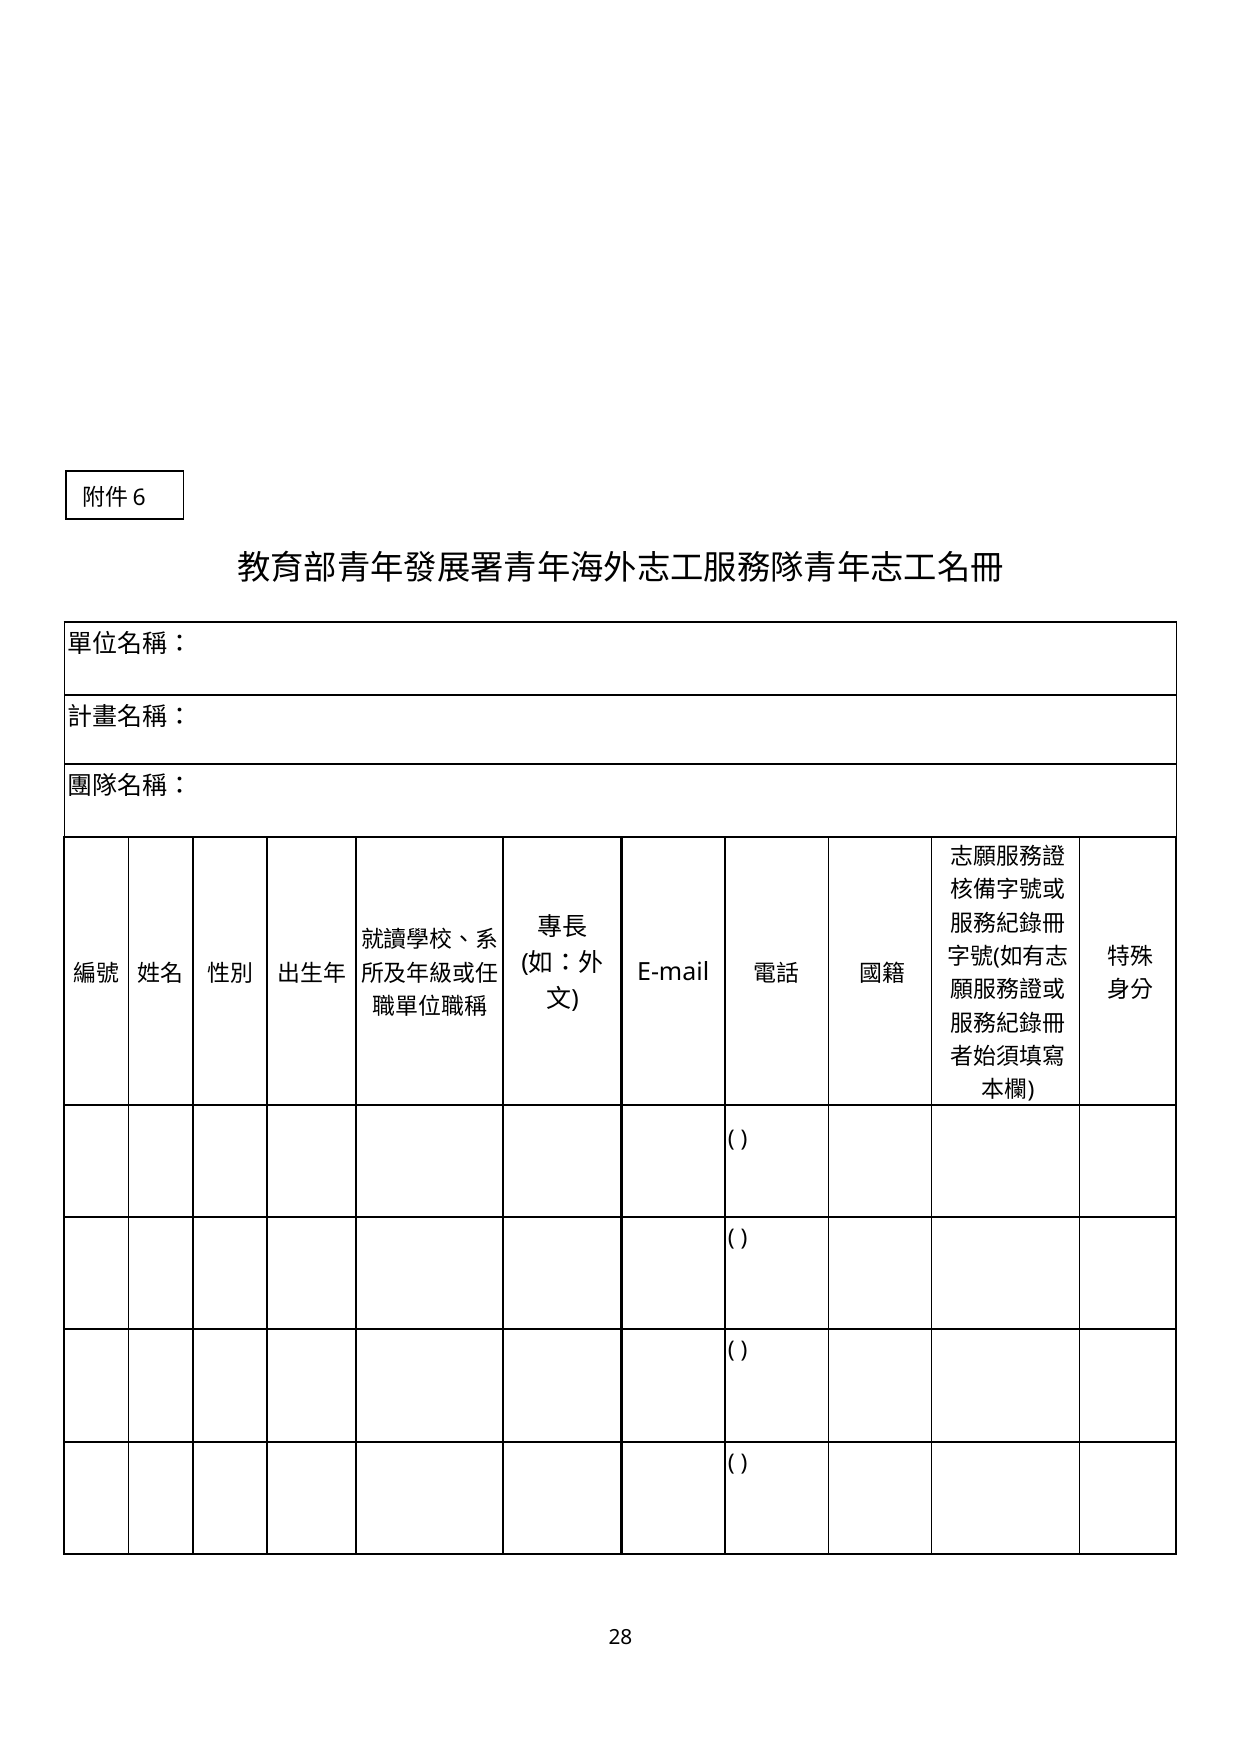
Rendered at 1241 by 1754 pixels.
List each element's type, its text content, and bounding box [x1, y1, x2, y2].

table_header 單位名稱： [65, 623, 1176, 694]
table_cell [623, 1218, 724, 1328]
table_cell [194, 1106, 266, 1216]
table_cell 就讀學校、系所及年級或任職單位職稱 [357, 838, 502, 1104]
table_cell [504, 1106, 620, 1216]
table_cell [194, 1330, 266, 1441]
table_cell E-mail [623, 838, 724, 1104]
table_cell [932, 1106, 1079, 1216]
table_cell [1080, 1443, 1175, 1553]
table_cell [65, 1330, 128, 1441]
table_cell [129, 1330, 192, 1441]
table_cell [268, 1330, 355, 1441]
table_cell ( ) [726, 1443, 828, 1553]
table_cell 出生年 [268, 838, 355, 1104]
table_cell [932, 1218, 1079, 1328]
table_cell 特殊 身分 [1080, 838, 1175, 1104]
table_cell [829, 1443, 931, 1553]
text 教育部青年發展署青年海外志工服務隊青年志工名冊 [75, 528, 1165, 603]
table_cell [129, 1218, 192, 1328]
table_cell 姓名 [129, 838, 192, 1104]
text 附件6 [82, 479, 168, 511]
table_cell [829, 1218, 931, 1328]
table_cell [357, 1106, 502, 1216]
table_cell [1080, 1218, 1175, 1328]
table_cell ( ) [726, 1106, 828, 1216]
table_cell 國籍 [829, 838, 931, 1104]
table_cell 電話 [726, 838, 828, 1104]
table_cell [1080, 1330, 1175, 1441]
table_cell [268, 1106, 355, 1216]
table_cell [504, 1330, 620, 1441]
table_cell [623, 1443, 724, 1553]
table_cell 團隊名稱： [65, 765, 1176, 836]
table_cell 編號 [65, 838, 128, 1104]
table_cell ( ) [726, 1330, 828, 1441]
table_cell ( ) [726, 1218, 828, 1328]
table_cell [932, 1443, 1079, 1553]
table_cell [829, 1106, 931, 1216]
table_cell [268, 1443, 355, 1553]
table_cell 性別 [194, 838, 266, 1104]
table_cell [268, 1218, 355, 1328]
table_cell [129, 1106, 192, 1216]
table_cell [623, 1330, 724, 1441]
table_cell 志願服務證核備字號或服務紀錄冊字號(如有志願服務證或服務紀錄冊者始須填寫本欄) [932, 838, 1079, 1104]
table_cell [504, 1218, 620, 1328]
table_cell 專長 (如：外文) [504, 838, 620, 1104]
table_cell [65, 1106, 128, 1216]
table_cell [65, 1443, 128, 1553]
table_cell [504, 1443, 620, 1553]
table_cell [1080, 1106, 1175, 1216]
table_cell [357, 1330, 502, 1441]
table_cell [129, 1443, 192, 1553]
table_cell [194, 1218, 266, 1328]
table_cell [194, 1443, 266, 1553]
table_cell [829, 1330, 931, 1441]
table_cell [932, 1330, 1079, 1441]
table_cell [357, 1443, 502, 1553]
table_cell [623, 1106, 724, 1216]
table_cell 計畫名稱： [65, 696, 1176, 763]
table_cell [357, 1218, 502, 1328]
table_cell [65, 1218, 128, 1328]
